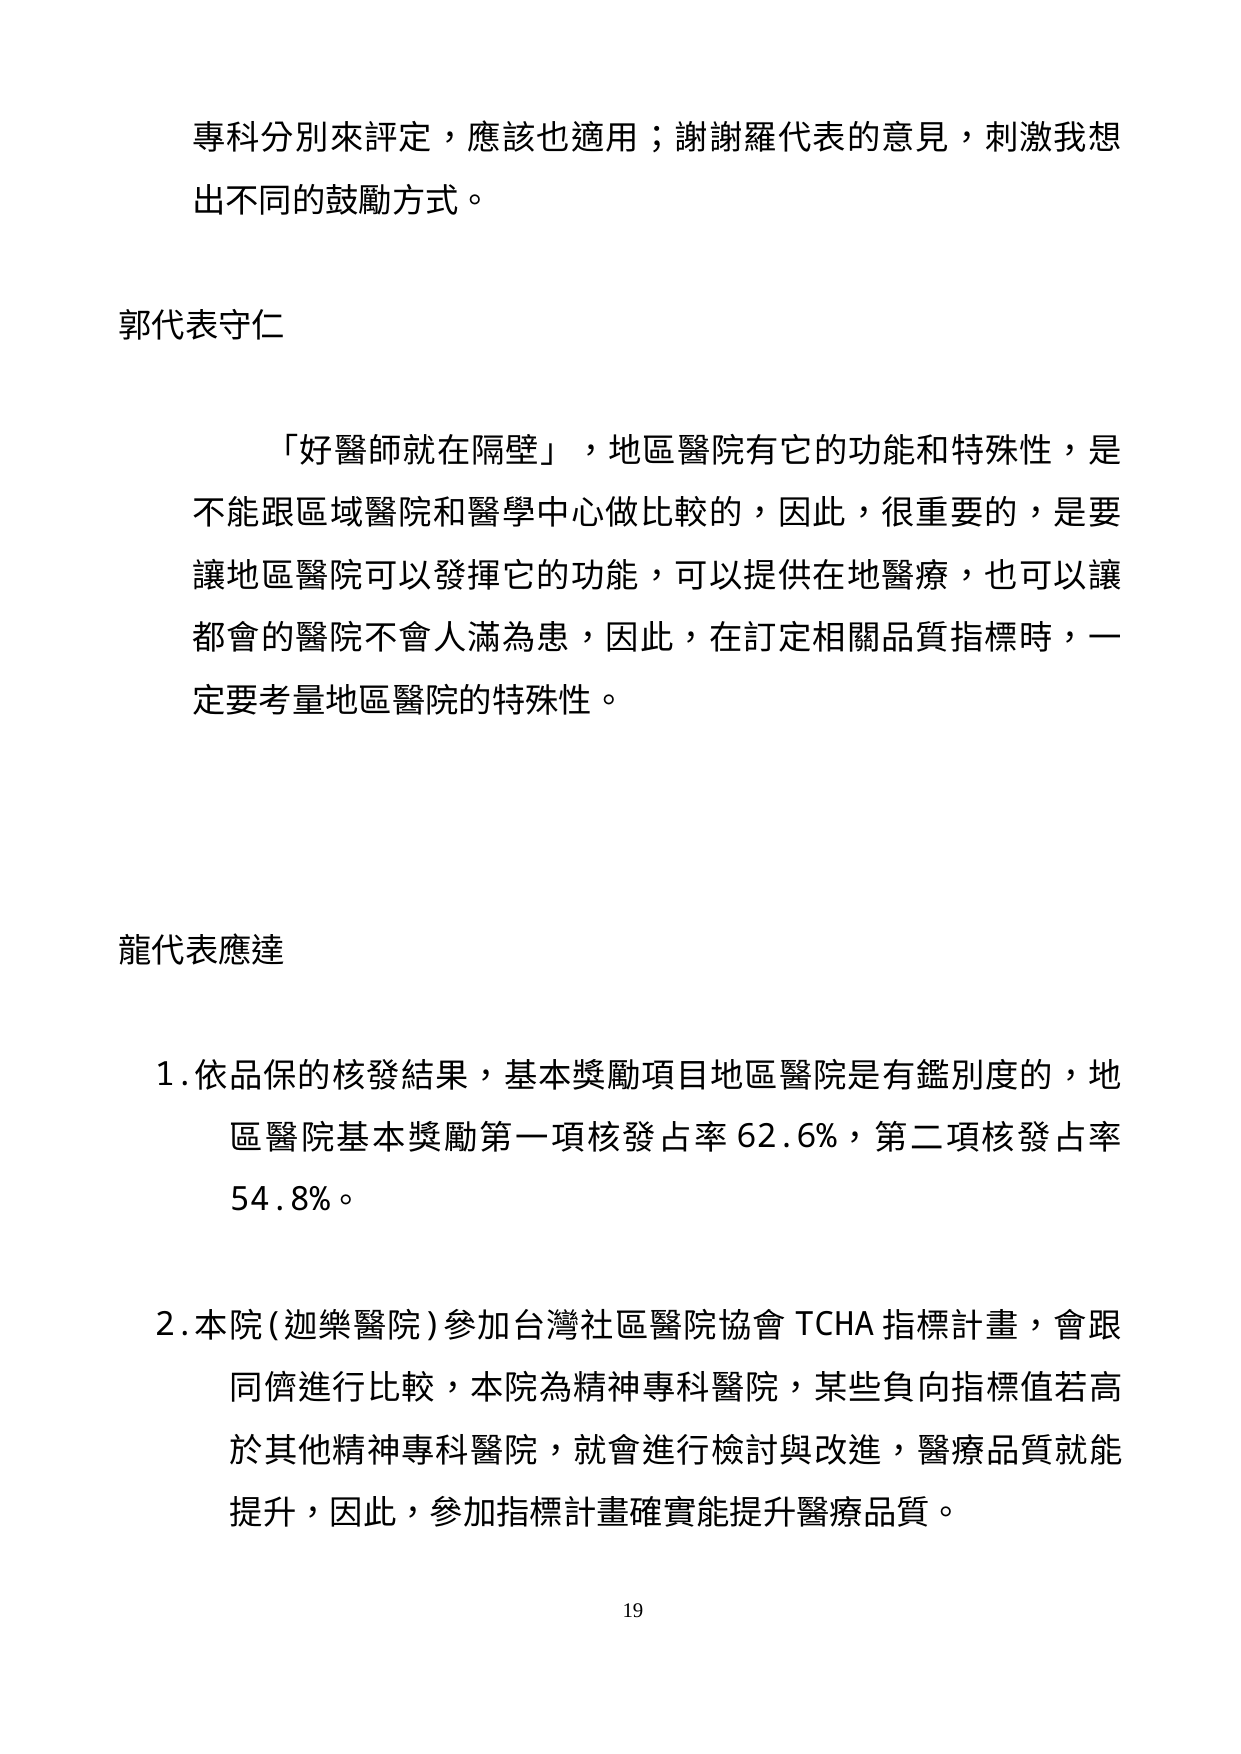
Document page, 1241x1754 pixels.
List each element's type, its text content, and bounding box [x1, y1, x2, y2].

text 「好醫師就在隔壁」，地區醫院有它的功能和特殊性，是不能跟區域醫院和醫學中心做比較的，因此，很重要的，是要讓地區醫院可以發揮它的功能，可以提供在地醫療，也可以讓都會的醫院不會人滿為患，因此，在訂定相關品質指標時，一定要考量地區醫院的特殊性。 [192, 406, 1122, 718]
list 本院(迦樂醫院)參加台灣社區醫院協會TCHA指標計畫，會跟同儕進行比較，本院為精神專科醫院，某些負向指標值若高於其他精神專科醫院，就會進行檢討與改進，醫療品質就能提升，因此，參加指標計畫確實能提升醫療品質。 [154, 1281, 1122, 1531]
list 依品保的核發結果，基本獎勵項目地區醫院是有鑑別度的，地區醫院基本獎勵第一項核發占率62.6%，第二項核發占率54.8%。 [154, 1031, 1122, 1218]
text 郭代表守仁 [118, 281, 1122, 343]
text 龍代表應達 [118, 906, 1122, 968]
text 專科分別來評定，應該也適用；謝謝羅代表的意見，刺激我想出不同的鼓勵方式。 [192, 93, 1122, 218]
